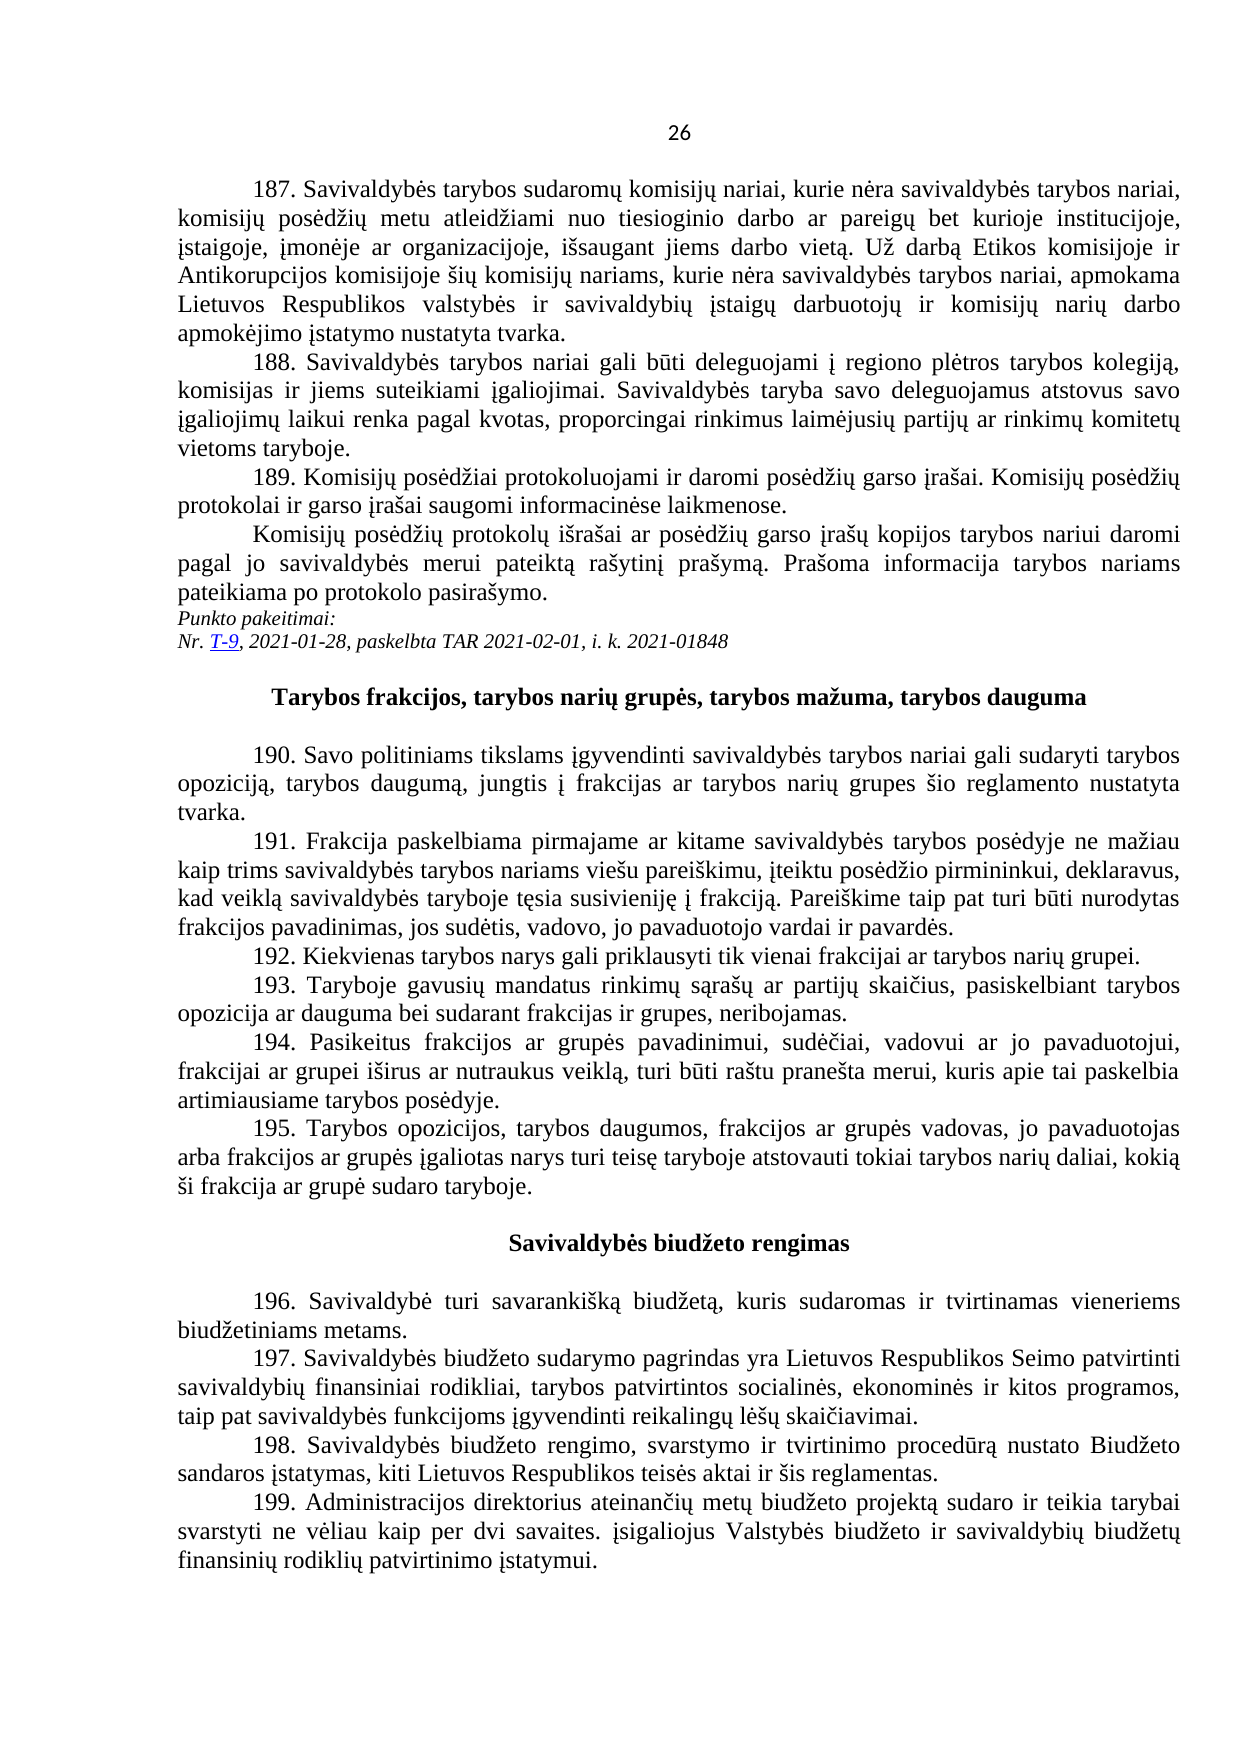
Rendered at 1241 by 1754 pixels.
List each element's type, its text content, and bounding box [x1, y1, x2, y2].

text 197. Savivaldybės biudžeto sudarymo pagrindas yra Lietuvos Respublikos Seimo patvirtinti savivaldybių finansiniai rodikliai, tarybos patvirtintos socialinės, ekonominės ir kitos programos, taip pat savivaldybės funkcijoms įgyvendinti reikalingų lėšų skaičiavimai. [177, 1343, 1181, 1430]
text 188. Savivaldybės tarybos nariai gali būti deleguojami į regiono plėtros tarybos kolegiją, komisijas ir jiems suteikiami įgaliojimai. Savivaldybės taryba savo deleguojamus atstovus savo įgaliojimų laikui renka pagal kvotas, proporcingai rinkimus laimėjusių partijų ar rinkimų komitetų vietoms taryboje. [177, 347, 1181, 462]
text Savivaldybės biudžeto rengimas [177, 1228, 1181, 1257]
text 192. Kiekvienas tarybos narys gali priklausyti tik vienai frakcijai ar tarybos narių grupei. [177, 941, 1181, 970]
text 199. Administracijos direktorius ateinančių metų biudžeto projektą sudaro ir teikia tarybai svarstyti ne vėliau kaip per dvi savaites. įsigaliojus Valstybės biudžeto ir savivaldybių biudžetų finansinių rodiklių patvirtinimo įstatymui. [177, 1487, 1181, 1573]
text 193. Taryboje gavusių mandatus rinkimų sąrašų ar partijų skaičius, pasiskelbiant tarybos opozicija ar dauguma bei sudarant frakcijas ir grupes, neribojamas. [177, 970, 1181, 1027]
text 189. Komisijų posėdžiai protokoluojami ir daromi posėdžių garso įrašai. Komisijų posėdžių protokolai ir garso įrašai saugomi informacinėse laikmenose. [177, 462, 1181, 519]
text 194. Pasikeitus frakcijos ar grupės pavadinimui, sudėčiai, vadovui ar jo pavaduotojui, frakcijai ar grupei iširus ar nutraukus veiklą, turi būti raštu pranešta merui, kuris apie tai paskelbia artimiausiame tarybos posėdyje. [177, 1027, 1181, 1113]
text 198. Savivaldybės biudžeto rengimo, svarstymo ir tvirtinimo procedūrą nustato Biudžeto sandaros įstatymas, kiti Lietuvos Respublikos teisės aktai ir šis reglamentas. [177, 1430, 1181, 1487]
text 187. Savivaldybės tarybos sudaromų komisijų nariai, kurie nėra savivaldybės tarybos nariai, komisijų posėdžių metu atleidžiami nuo tiesioginio darbo ar pareigų bet kurioje institucijoje, įstaigoje, įmonėje ar organizacijoje, išsaugant jiems darbo vietą. Už darbą Etikos komisijoje ir Antikorupcijos komisijoje šių komisijų nariams, kurie nėra savivaldybės tarybos nariai, apmokama Lietuvos Respublikos valstybės ir savivaldybių įstaigų darbuotojų ir komisijų narių darbo apmokėjimo įstatymo nustatyta tvarka. [177, 174, 1181, 347]
text Nr. T-9, 2021-01-28, paskelbta TAR 2021-02-01, i. k. 2021-01848 [177, 629, 1181, 653]
text Tarybos frakcijos, tarybos narių grupės, tarybos mažuma, tarybos dauguma [177, 682, 1181, 711]
text 195. Tarybos opozicijos, tarybos daugumos, frakcijos ar grupės vadovas, jo pavaduotojas arba frakcijos ar grupės įgaliotas narys turi teisę taryboje atstovauti tokiai tarybos narių daliai, kokią ši frakcija ar grupė sudaro taryboje. [177, 1113, 1181, 1200]
text 196. Savivaldybė turi savarankišką biudžetą, kuris sudaromas ir tvirtinamas vieneriems biudžetiniams metams. [177, 1286, 1181, 1343]
text Punkto pakeitimai: [177, 605, 1181, 629]
text 190. Savo politiniams tikslams įgyvendinti savivaldybės tarybos nariai gali sudaryti tarybos opoziciją, tarybos daugumą, jungtis į frakcijas ar tarybos narių grupes šio reglamento nustatyta tvarka. [177, 740, 1181, 826]
text 191. Frakcija paskelbiama pirmajame ar kitame savivaldybės tarybos posėdyje ne mažiau kaip trims savivaldybės tarybos nariams viešu pareiškimu, įteiktu posėdžio pirmininkui, deklaravus, kad veiklą savivaldybės taryboje tęsia susivieniję į frakciją. Pareiškime taip pat turi būti nurodytas frakcijos pavadinimas, jos sudėtis, vadovo, jo pavaduotojo vardai ir pavardės. [177, 826, 1181, 941]
text Komisijų posėdžių protokolų išrašai ar posėdžių garso įrašų kopijos tarybos nariui daromi pagal jo savivaldybės merui pateiktą rašytinį prašymą. Prašoma informacija tarybos nariams pateikiama po protokolo pasirašymo. [177, 519, 1181, 605]
